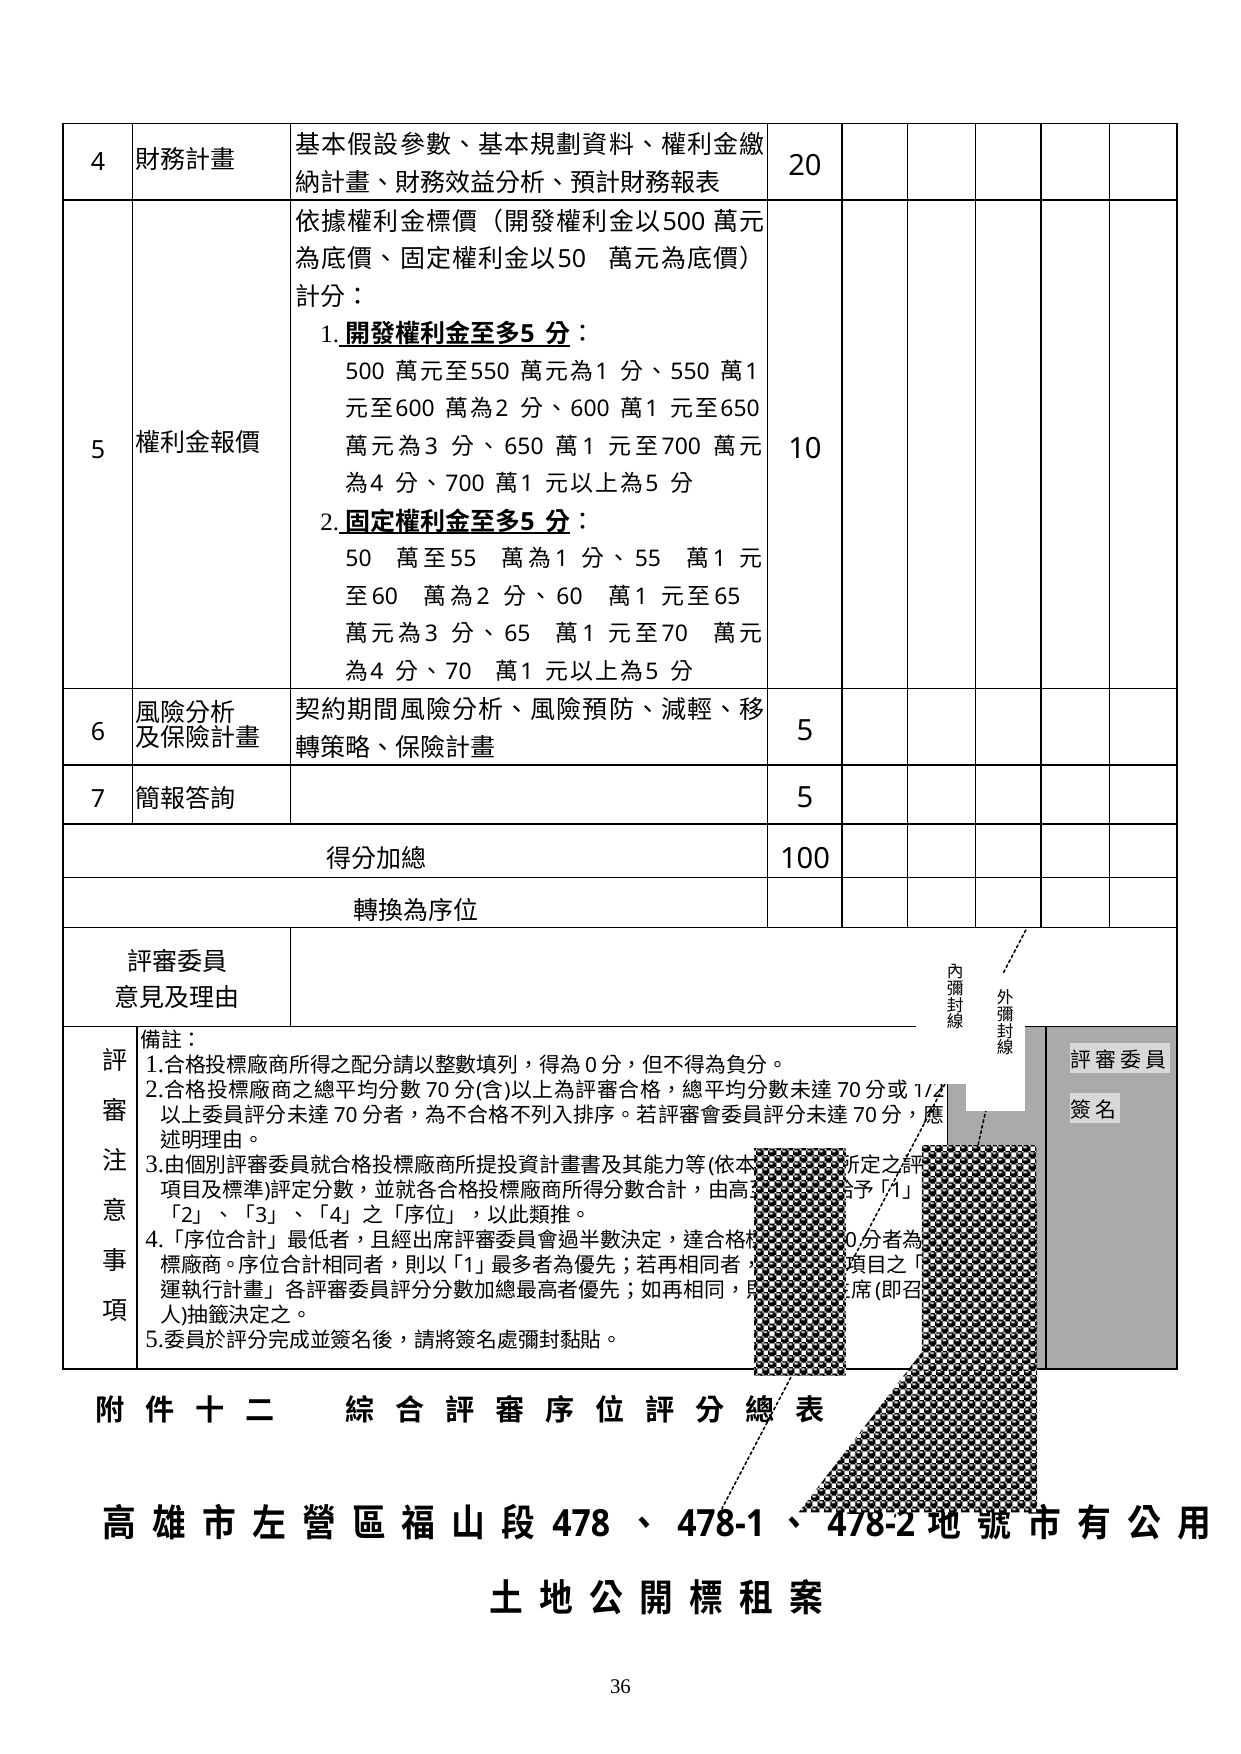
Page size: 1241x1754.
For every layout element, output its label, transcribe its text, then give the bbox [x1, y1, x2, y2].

table_cell 6 [64, 689, 132, 764]
table_cell [908, 878, 975, 927]
text [1038, 1370, 1116, 1445]
table_cell [1110, 689, 1176, 764]
table_cell [1042, 124, 1109, 199]
table_cell [976, 124, 1040, 199]
table_cell [768, 878, 841, 927]
table_cell 備註： 合格投標廠商所得之配分請以整數填列，得為0分，但不得為負分。 合格投標廠商之總平均分數70分(含)以上為評審合格，總平均分數未達70分或1/2以上委員評分未達70分者，為不合格不列入排序。若評審會委員評分未達70分，應述明理由。 由個別評審委員就合格投標廠商所提投資計畫書及其能力等(依本投標須知所定之評審項目及標準)評定分數，並就各合格投標廠商所得分數合計，由高至低分別給予「1」、「2」、「3」、「4」之「序位」，以此類推。 「序位合計」最低者，且經出席評審委員會過半數決定，達合格標準平均70分者為得標廠商。序位合計相同者，則以「1」最多者為優先；若再相同者，則以評審項目之「營運執行計畫」各評審委員評分分數加總最高者優先；如再相同，則當場由主席(即召集人)抽籤決定之。 委員於評分完成並簽名後，請將簽名處彌封黏貼。 [138, 1027, 947, 1368]
table_cell [1042, 201, 1109, 688]
table_cell 評審委員 簽名 [1047, 1027, 1176, 1368]
table_cell [1110, 878, 1176, 927]
table_cell [843, 766, 907, 823]
table_cell 5 [768, 766, 841, 823]
table_cell [843, 878, 907, 927]
table_cell [1042, 878, 1109, 927]
table_cell 簡報答詢 [133, 766, 290, 823]
table_cell [908, 689, 975, 764]
table_cell 10 [768, 201, 841, 688]
table_cell 評審委員 意見及理由 [64, 928, 290, 1026]
table_cell 7 [64, 766, 132, 823]
table_cell 權利金報價 [133, 201, 290, 688]
table_cell [976, 201, 1040, 688]
table_cell [976, 825, 1040, 877]
table_cell [843, 825, 907, 877]
table_cell 100 [768, 825, 841, 877]
table_cell [291, 766, 767, 823]
table_cell [843, 689, 907, 764]
table_cell [976, 766, 1040, 823]
table_cell [1110, 124, 1176, 199]
table_cell 財務計畫 [133, 124, 290, 199]
table_cell 20 [768, 124, 841, 199]
table_cell 依據權利金標價（開發權利金以500萬元為底價、固定權利金以50萬元為底價）計分： 開發權利金至多5分： 500萬元至550萬元為1分、550萬1元至600萬為2分、600萬1元至650萬元為3分、650萬1元至700萬元為4分、700萬1元以上為5分 固定權利金至多5分： 50萬至55萬為1分、55萬1元至60萬為2分、60萬1元至65萬元為3分、65萬1元至70萬元為4分、70萬1元以上為5分 [291, 201, 767, 688]
table_cell [1042, 825, 1109, 877]
table_cell [1042, 689, 1109, 764]
table_cell [976, 689, 1040, 764]
table_cell [948, 1027, 1045, 1368]
table_cell [1110, 201, 1176, 688]
table_cell 5 [64, 201, 132, 688]
table_cell [908, 766, 975, 823]
table_cell [1110, 825, 1176, 877]
table_cell [1042, 766, 1109, 823]
table_cell 基本假設參數、基本規劃資料、權利金繳納計畫、財務效益分析、預計財務報表 [291, 124, 767, 199]
table_cell [1110, 766, 1176, 823]
text 附件十二 綜合評審序位評分總表 [95, 1370, 907, 1445]
picture [798, 1145, 1038, 1513]
table_cell [843, 124, 907, 199]
table_cell [908, 201, 975, 688]
table_cell [976, 878, 1040, 927]
picture [754, 1148, 846, 1376]
table_cell 得分加總 [64, 825, 767, 877]
table_cell [908, 825, 975, 877]
table_cell 契約期間風險分析、風險預防、減輕、移轉策略、保險計畫 [291, 689, 767, 764]
table_cell [908, 124, 975, 199]
table_cell 轉換為序位 [64, 878, 767, 927]
table_cell 風險分析 及保險計畫 [133, 689, 290, 764]
text 高雄市左營區福山段478、478-1、478-2地號市有公用土地公開標租案 [51, 1482, 1234, 1632]
table_cell 評 審 注 意 事 項 [64, 1027, 136, 1368]
table_cell [843, 201, 907, 688]
table_cell [291, 928, 1176, 1111]
table_cell 5 [768, 689, 841, 764]
table_cell 4 [64, 124, 132, 199]
